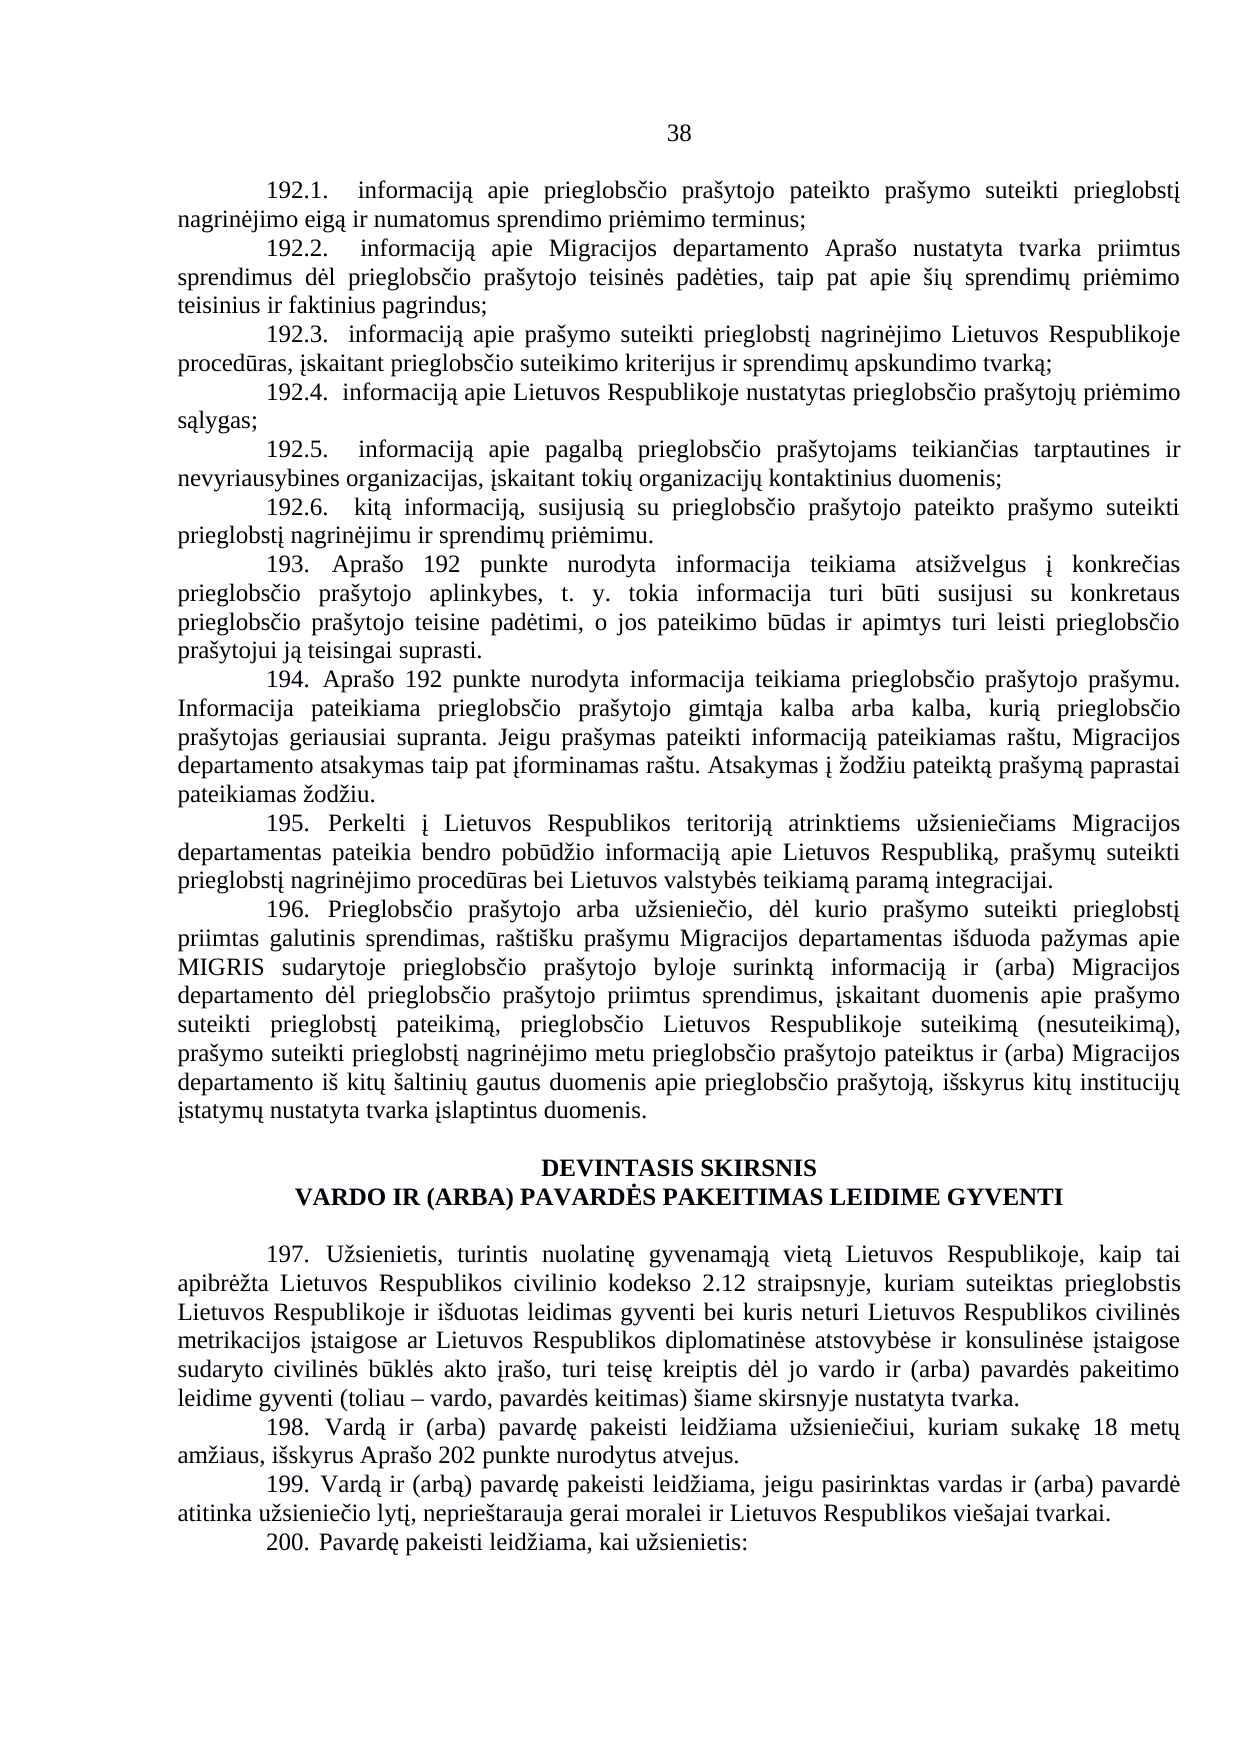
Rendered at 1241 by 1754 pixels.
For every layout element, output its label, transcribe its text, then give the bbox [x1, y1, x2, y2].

text VARDO IR (ARBA) PAVARDĖS PAKEITIMAS LEIDIME GYVENTI [177, 1182, 1181, 1211]
text 192.1. informaciją apie prieglobsčio prašytojo pateikto prašymo suteikti prieglobstį nagrinėjimo eigą ir numatomus sprendimo priėmimo terminus; [177, 176, 1181, 233]
text 197. Užsienietis, turintis nuolatinę gyvenamąją vietą Lietuvos Respublikoje, kaip tai apibrėžta Lietuvos Respublikos civilinio kodekso 2.12 straipsnyje, kuriam suteiktas prieglobstis Lietuvos Respublikoje ir išduotas leidimas gyventi bei kuris neturi Lietuvos Respublikos civilinės metrikacijos įstaigose ar Lietuvos Respublikos diplomatinėse atstovybėse ir konsulinėse įstaigose sudaryto civilinės būklės akto įrašo, turi teisę kreiptis dėl jo vardo ir (arba) pavardės pakeitimo leidime gyventi (toliau – vardo, pavardės keitimas) šiame skirsnyje nustatyta tvarka. [177, 1239, 1181, 1412]
text 199. Vardą ir (arbą) pavardę pakeisti leidžiama, jeigu pasirinktas vardas ir (arba) pavardė atitinka užsieniečio lytį, neprieštarauja gerai moralei ir Lietuvos Respublikos viešajai tvarkai. [177, 1469, 1181, 1527]
text 194. Aprašo 192 punkte nurodyta informacija teikiama prieglobsčio prašytojo prašymu. Informacija pateikiama prieglobsčio prašytojo gimtąja kalba arba kalba, kurią prieglobsčio prašytojas geriausiai supranta. Jeigu prašymas pateikti informaciją pateikiamas raštu, Migracijos departamento atsakymas taip pat įforminamas raštu. Atsakymas į žodžiu pateiktą prašymą paprastai pateikiamas žodžiu. [177, 664, 1181, 808]
text 200. Pavardę pakeisti leidžiama, kai užsienietis: [177, 1527, 1181, 1556]
text DEVINTASIS SKIRSNIS [177, 1153, 1181, 1182]
text 192.3. informaciją apie prašymo suteikti prieglobstį nagrinėjimo Lietuvos Respublikoje procedūras, įskaitant prieglobsčio suteikimo kriterijus ir sprendimų apskundimo tvarką; [177, 319, 1181, 377]
text 192.2. informaciją apie Migracijos departamento Aprašo nustatyta tvarka priimtus sprendimus dėl prieglobsčio prašytojo teisinės padėties, taip pat apie šių sprendimų priėmimo teisinius ir faktinius pagrindus; [177, 233, 1181, 319]
text 198. Vardą ir (arba) pavardę pakeisti leidžiama užsieniečiui, kuriam sukakę 18 metų amžiaus, išskyrus Aprašo 202 punkte nurodytus atvejus. [177, 1412, 1181, 1469]
text 196. Prieglobsčio prašytojo arba užsieniečio, dėl kurio prašymo suteikti prieglobstį priimtas galutinis sprendimas, raštišku prašymu Migracijos departamentas išduoda pažymas apie MIGRIS sudarytoje prieglobsčio prašytojo byloje surinktą informaciją ir (arba) Migracijos departamento dėl prieglobsčio prašytojo priimtus sprendimus, įskaitant duomenis apie prašymo suteikti prieglobstį pateikimą, prieglobsčio Lietuvos Respublikoje suteikimą (nesuteikimą), prašymo suteikti prieglobstį nagrinėjimo metu prieglobsčio prašytojo pateiktus ir (arba) Migracijos departamento iš kitų šaltinių gautus duomenis apie prieglobsčio prašytoją, išskyrus kitų institucijų įstatymų nustatyta tvarka įslaptintus duomenis. [177, 894, 1181, 1124]
text 195. Perkelti į Lietuvos Respublikos teritoriją atrinktiems užsieniečiams Migracijos departamentas pateikia bendro pobūdžio informaciją apie Lietuvos Respubliką, prašymų suteikti prieglobstį nagrinėjimo procedūras bei Lietuvos valstybės teikiamą paramą integracijai. [177, 808, 1181, 894]
text 192.6. kitą informaciją, susijusią su prieglobsčio prašytojo pateikto prašymo suteikti prieglobstį nagrinėjimu ir sprendimų priėmimu. [177, 492, 1181, 549]
text 192.5. informaciją apie pagalbą prieglobsčio prašytojams teikiančias tarptautines ir nevyriausybines organizacijas, įskaitant tokių organizacijų kontaktinius duomenis; [177, 434, 1181, 492]
text 193. Aprašo 192 punkte nurodyta informacija teikiama atsižvelgus į konkrečias prieglobsčio prašytojo aplinkybes, t. y. tokia informacija turi būti susijusi su konkretaus prieglobsčio prašytojo teisine padėtimi, o jos pateikimo būdas ir apimtys turi leisti prieglobsčio prašytojui ją teisingai suprasti. [177, 549, 1181, 664]
text 192.4. informaciją apie Lietuvos Respublikoje nustatytas prieglobsčio prašytojų priėmimo sąlygas; [177, 377, 1181, 434]
